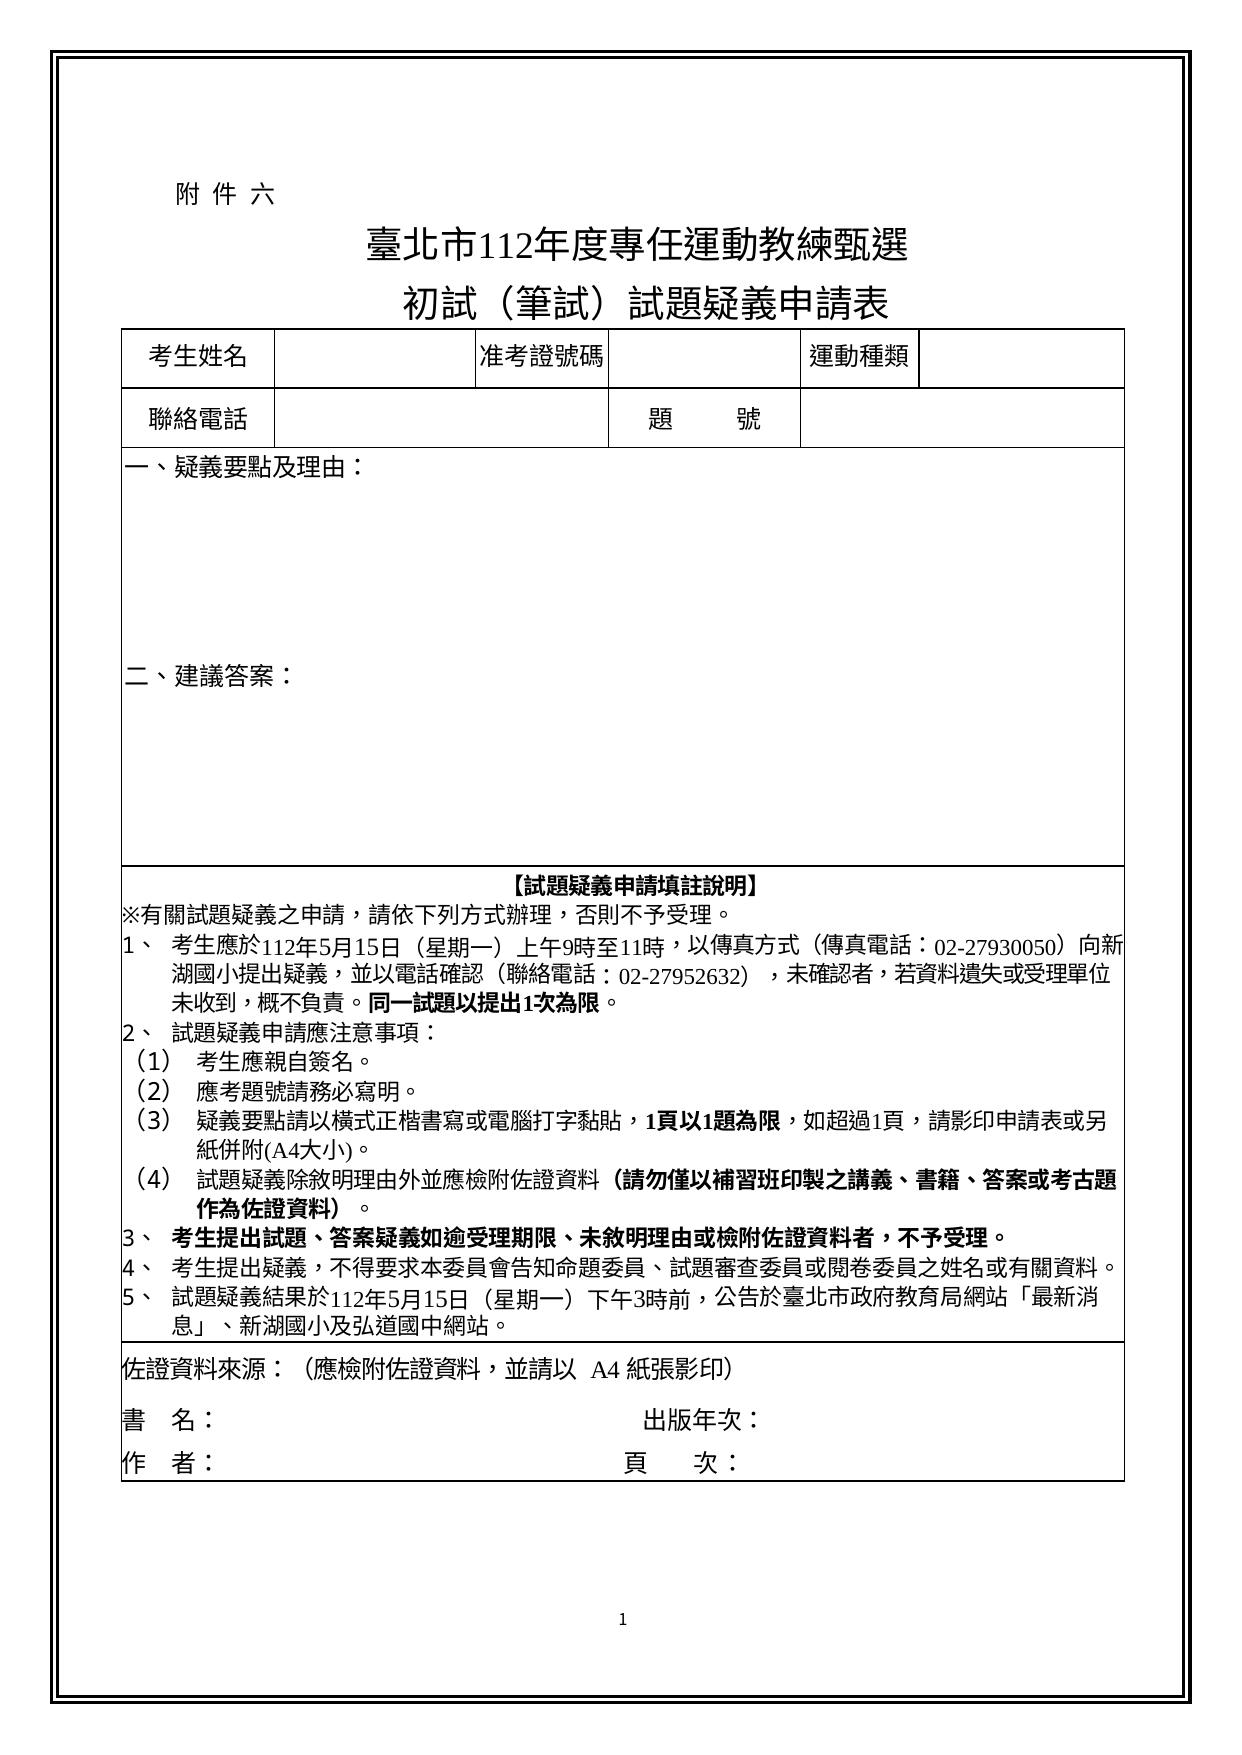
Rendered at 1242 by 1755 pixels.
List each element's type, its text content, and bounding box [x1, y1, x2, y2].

table_cell 佐證資料來源：（應檢附佐證資料，並請以 A4 紙張影印） 書 名： 出版年次： 作 者： 頁 次： [122, 1343, 1124, 1480]
table_cell 聯絡電話 [122, 389, 274, 446]
table_cell [801, 389, 1124, 446]
table_cell 【試題疑義申請填註說明】 ※有關試題疑義之申請，請依下列方式辦理，否則不予受理。 考生應於112年5月15日（星期一）上午9時至11時，以傳真方式（傳真電話：02-27930050）向新湖國小提出疑義，並以電話確認（聯絡電話：02-27952632），未確認者，若資料遺失或受理單位未收到，概不負責。同一試題以提出1次為限。 試題疑義申請應注意事項： 考生應親自簽名。 應考題號請務必寫明。 疑義要點請以橫式正楷書寫或電腦打字黏貼，1頁以1題為限，如超過1頁，請影印申請表或另紙併附(A4大小)。 試題疑義除敘明理由外並應檢附佐證資料（請勿僅以補習班印製之講義、書籍、答案或考古題作為佐證資料）。 考生提出試題、答案疑義如逾受理期限、未敘明理由或檢附佐證資料者，不予受理。 考生提出疑義，不得要求本委員會告知命題委員、試題審查委員或閱卷委員之姓名或有關資料。 試題疑義結果於112年5月15日（星期一）下午3時前，公告於臺北市政府教育局網站「最新消息」、新湖國小及弘道國中網站。 [122, 867, 1124, 1341]
table_header 運動種類 [801, 330, 918, 387]
table_header [920, 330, 1124, 387]
table_cell [275, 389, 608, 446]
table_header [275, 330, 475, 387]
table_cell 一、疑義要點及理由： 二、建議答案： [122, 448, 1124, 865]
table_header 考生姓名 [122, 330, 274, 387]
text 初試（筆試）試題疑義申請表 [219, 274, 1073, 328]
text 臺北市112年度專任運動教練甄選 [219, 215, 1073, 269]
table_cell 題 號 [609, 389, 800, 446]
text 附 件 六 [175, 172, 1071, 211]
table_header 准考證號碼 [476, 330, 608, 387]
table_header [609, 330, 800, 387]
